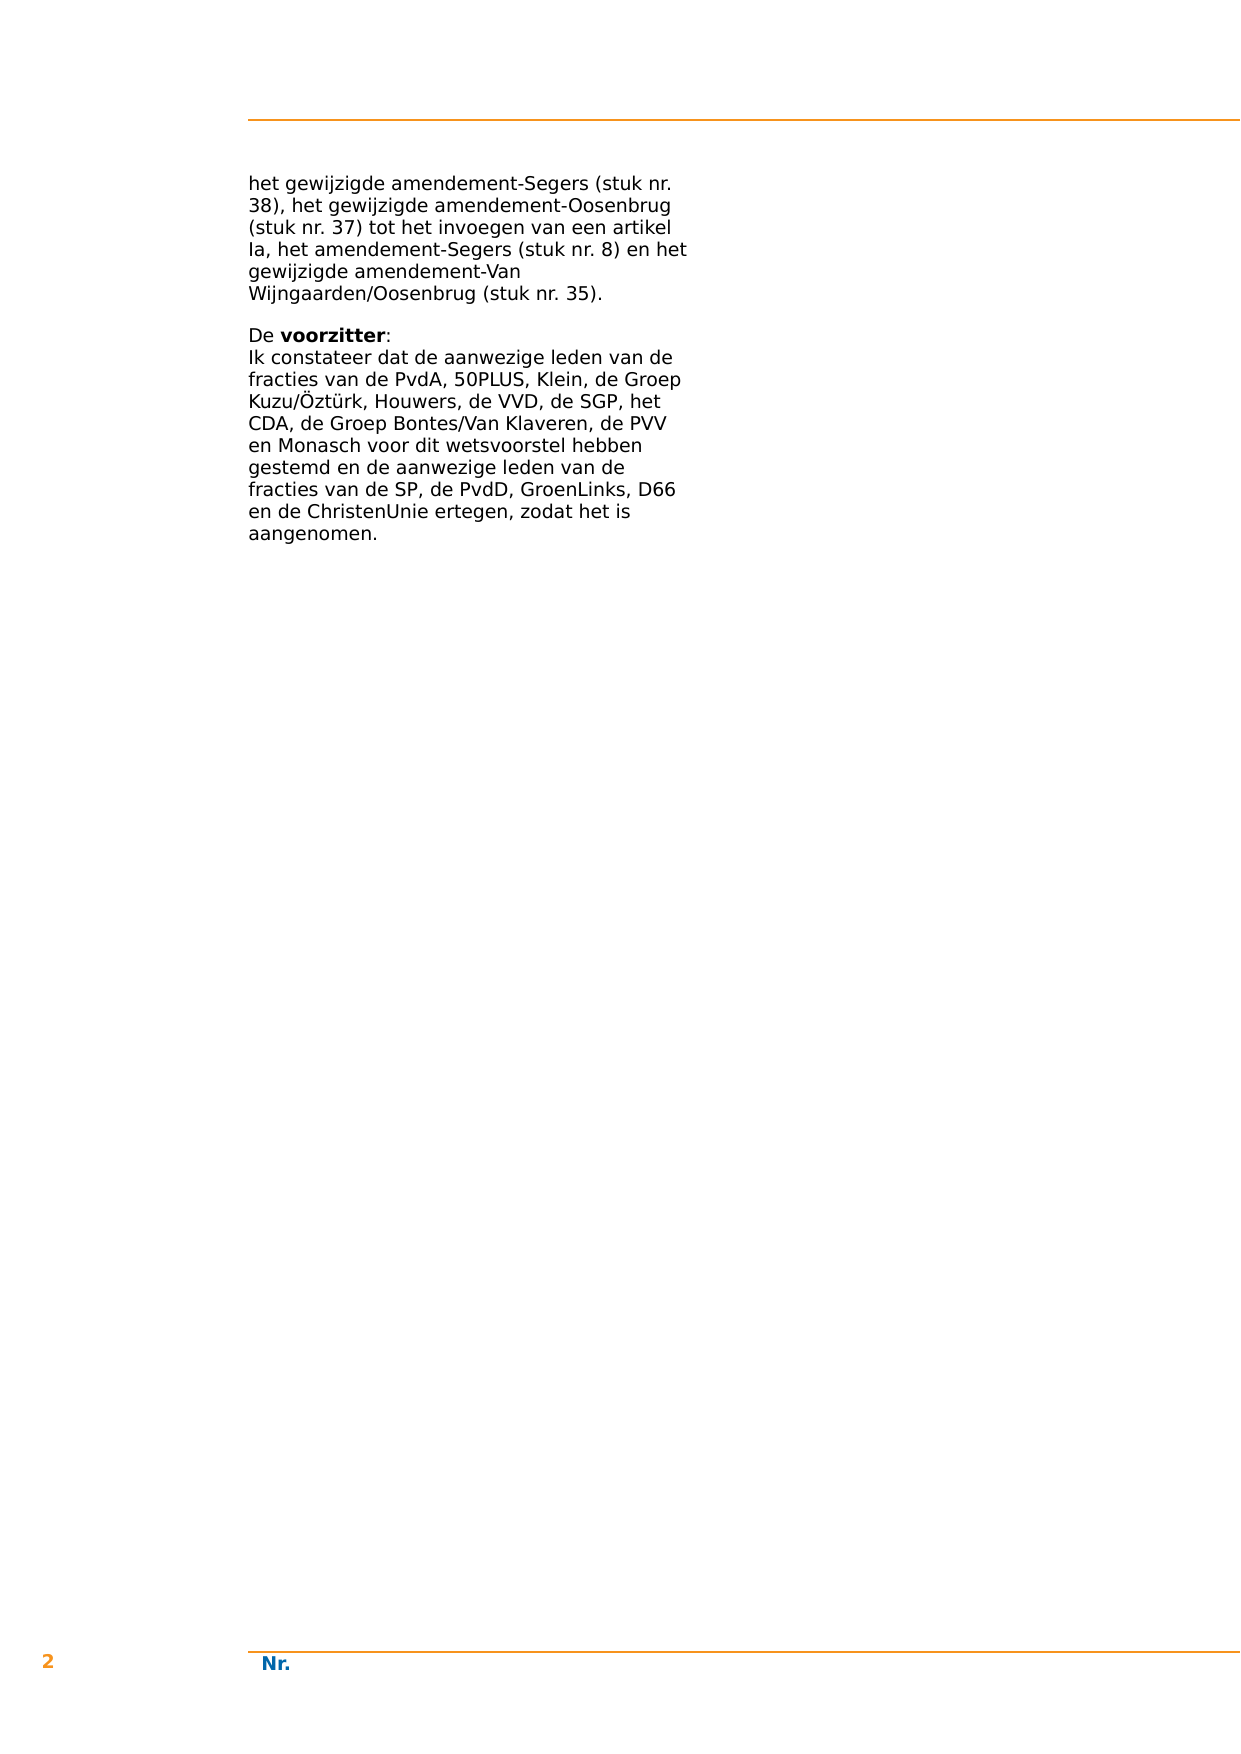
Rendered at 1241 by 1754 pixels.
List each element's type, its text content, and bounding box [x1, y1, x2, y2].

text het gewijzigde amendement-Segers (stuk nr. 38), het gewijzigde amendement-Oosenbrug (stuk nr. 37) tot het invoegen van een artikel Ia, het amendement-Segers (stuk nr. 8) en het gewijzigde amendement-Van Wijngaarden/Oosenbrug (stuk nr. 35). [248, 173, 691, 305]
text Ik constateer dat de aanwezige leden van de fracties van de PvdA, 50PLUS, Klein, de Groep Kuzu/Öztürk, Houwers, de VVD, de SGP, het CDA, de Groep Bontes/Van Klaveren, de PVV en Monasch voor dit wetsvoorstel hebben gestemd en de aanwezige leden van de fracties van de SP, de PvdD, GroenLinks, D66 en de ChristenUnie ertegen, zodat het is aangenomen. [248, 347, 691, 544]
text De voorzitter: [248, 325, 691, 347]
